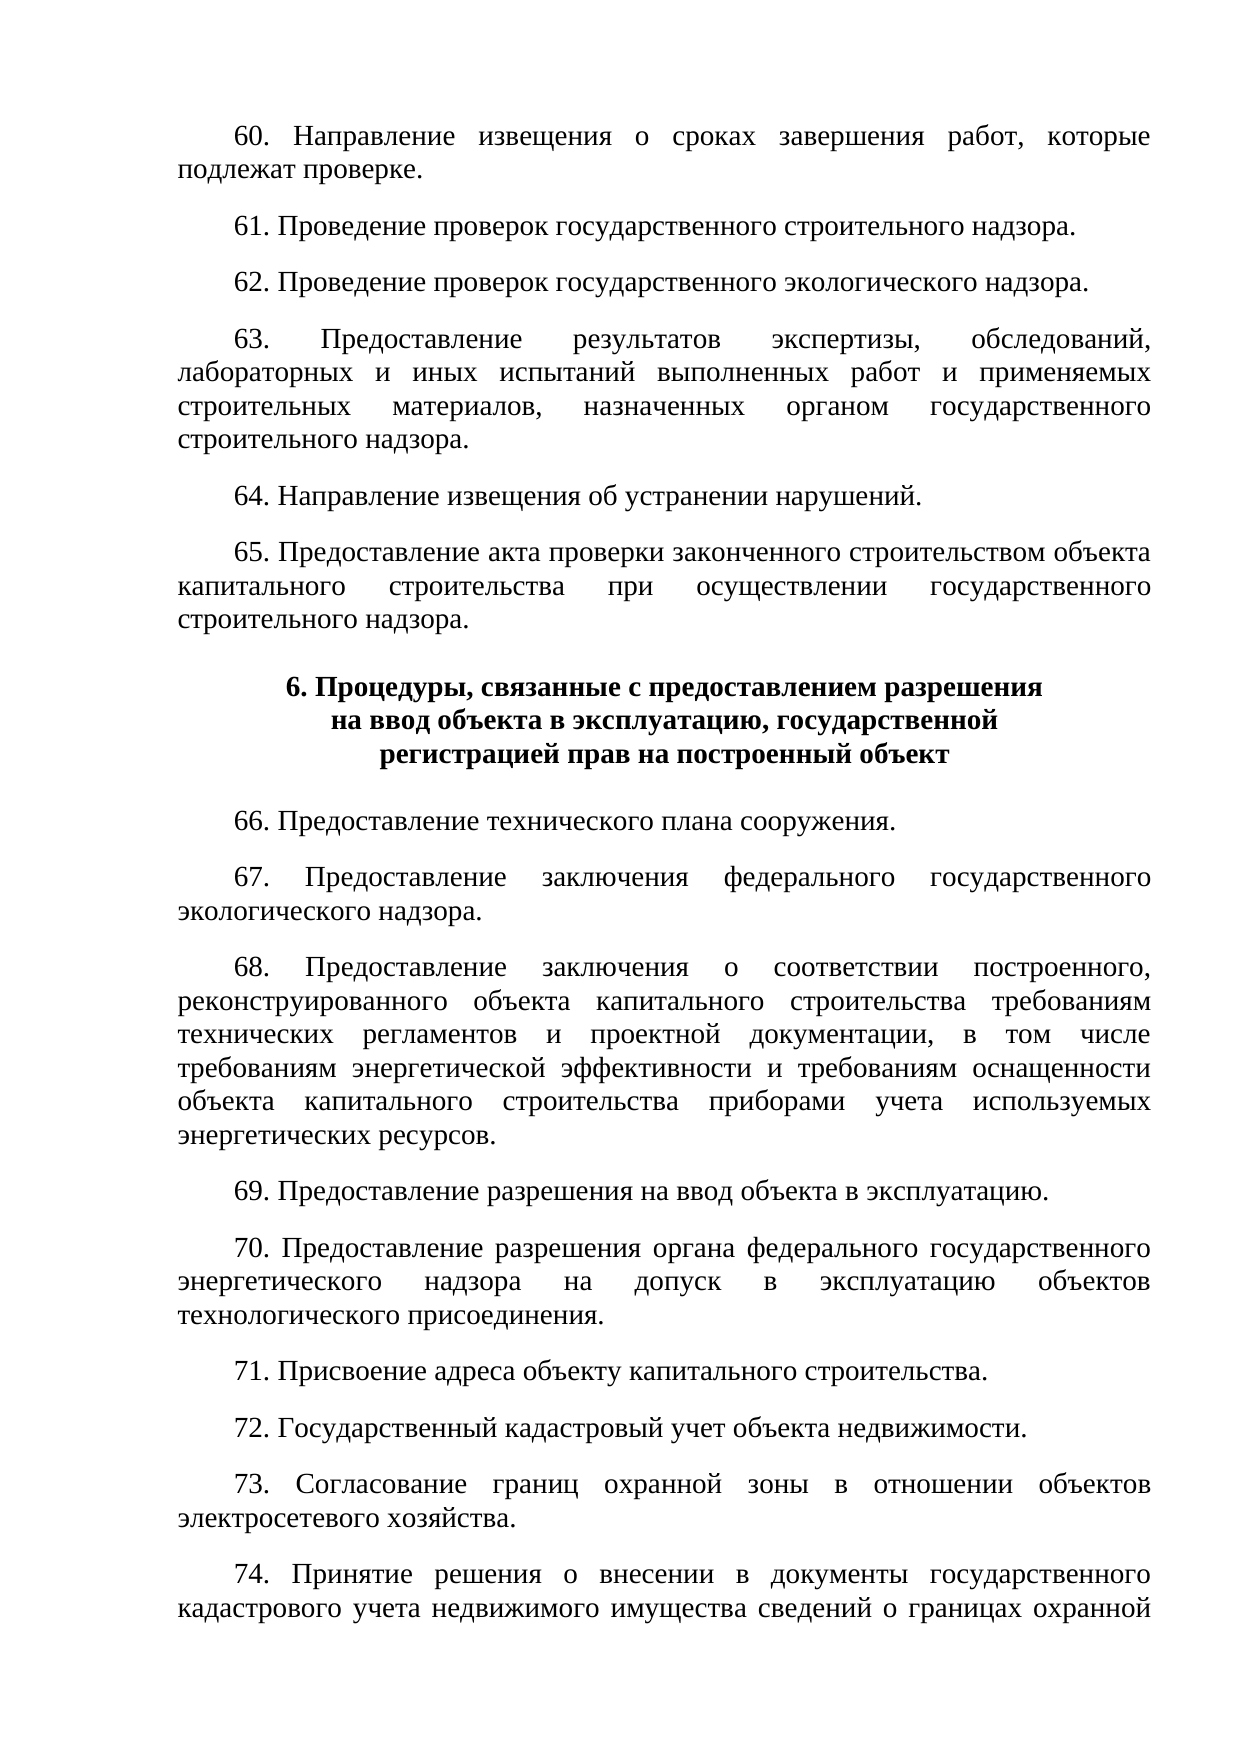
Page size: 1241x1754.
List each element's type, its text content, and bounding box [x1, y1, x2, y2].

text 63. Предоставление результатов экспертизы, обследований, лабораторных и иных испытаний выполненных работ и применяемых строительных материалов, назначенных органом государственного строительного надзора. [177, 321, 1152, 455]
text 61. Проведение проверок государственного строительного надзора. [177, 208, 1152, 242]
title 6. Процедуры, связанные с предоставлением разрешения [177, 669, 1152, 702]
text 74. Принятие решения о внесении в документы государственного кадастрового учета недвижимого имущества сведений о границах охранной [177, 1556, 1152, 1623]
text 60. Направление извещения о сроках завершения работ, которые подлежат проверке. [177, 118, 1152, 185]
text 65. Предоставление акта проверки законченного строительством объекта капитального строительства при осуществлении государственного строительного надзора. [177, 534, 1152, 635]
text 71. Присвоение адреса объекту капитального строительства. [177, 1353, 1152, 1387]
text 66. Предоставление технического плана сооружения. [177, 803, 1152, 836]
text 70. Предоставление разрешения органа федерального государственного энергетического надзора на допуск в эксплуатацию объектов технологического присоединения. [177, 1230, 1152, 1331]
text 64. Направление извещения об устранении нарушений. [177, 478, 1152, 512]
text 67. Предоставление заключения федерального государственного экологического надзора. [177, 859, 1152, 926]
text 73. Согласование границ охранной зоны в отношении объектов электросетевого хозяйства. [177, 1466, 1152, 1533]
text 72. Государственный кадастровый учет объекта недвижимости. [177, 1410, 1152, 1443]
text 69. Предоставление разрешения на ввод объекта в эксплуатацию. [177, 1173, 1152, 1207]
title на ввод объекта в эксплуатацию, государственной [177, 702, 1152, 736]
title регистрацией прав на построенный объект [177, 736, 1152, 769]
text 68. Предоставление заключения о соответствии построенного, реконструированного объекта капитального строительства требованиям технических регламентов и проектной документации, в том числе требованиям энергетической эффективности и требованиям оснащенности объекта капитального строительства приборами учета используемых энергетических ресурсов. [177, 949, 1152, 1151]
text 62. Проведение проверок государственного экологического надзора. [177, 264, 1152, 298]
